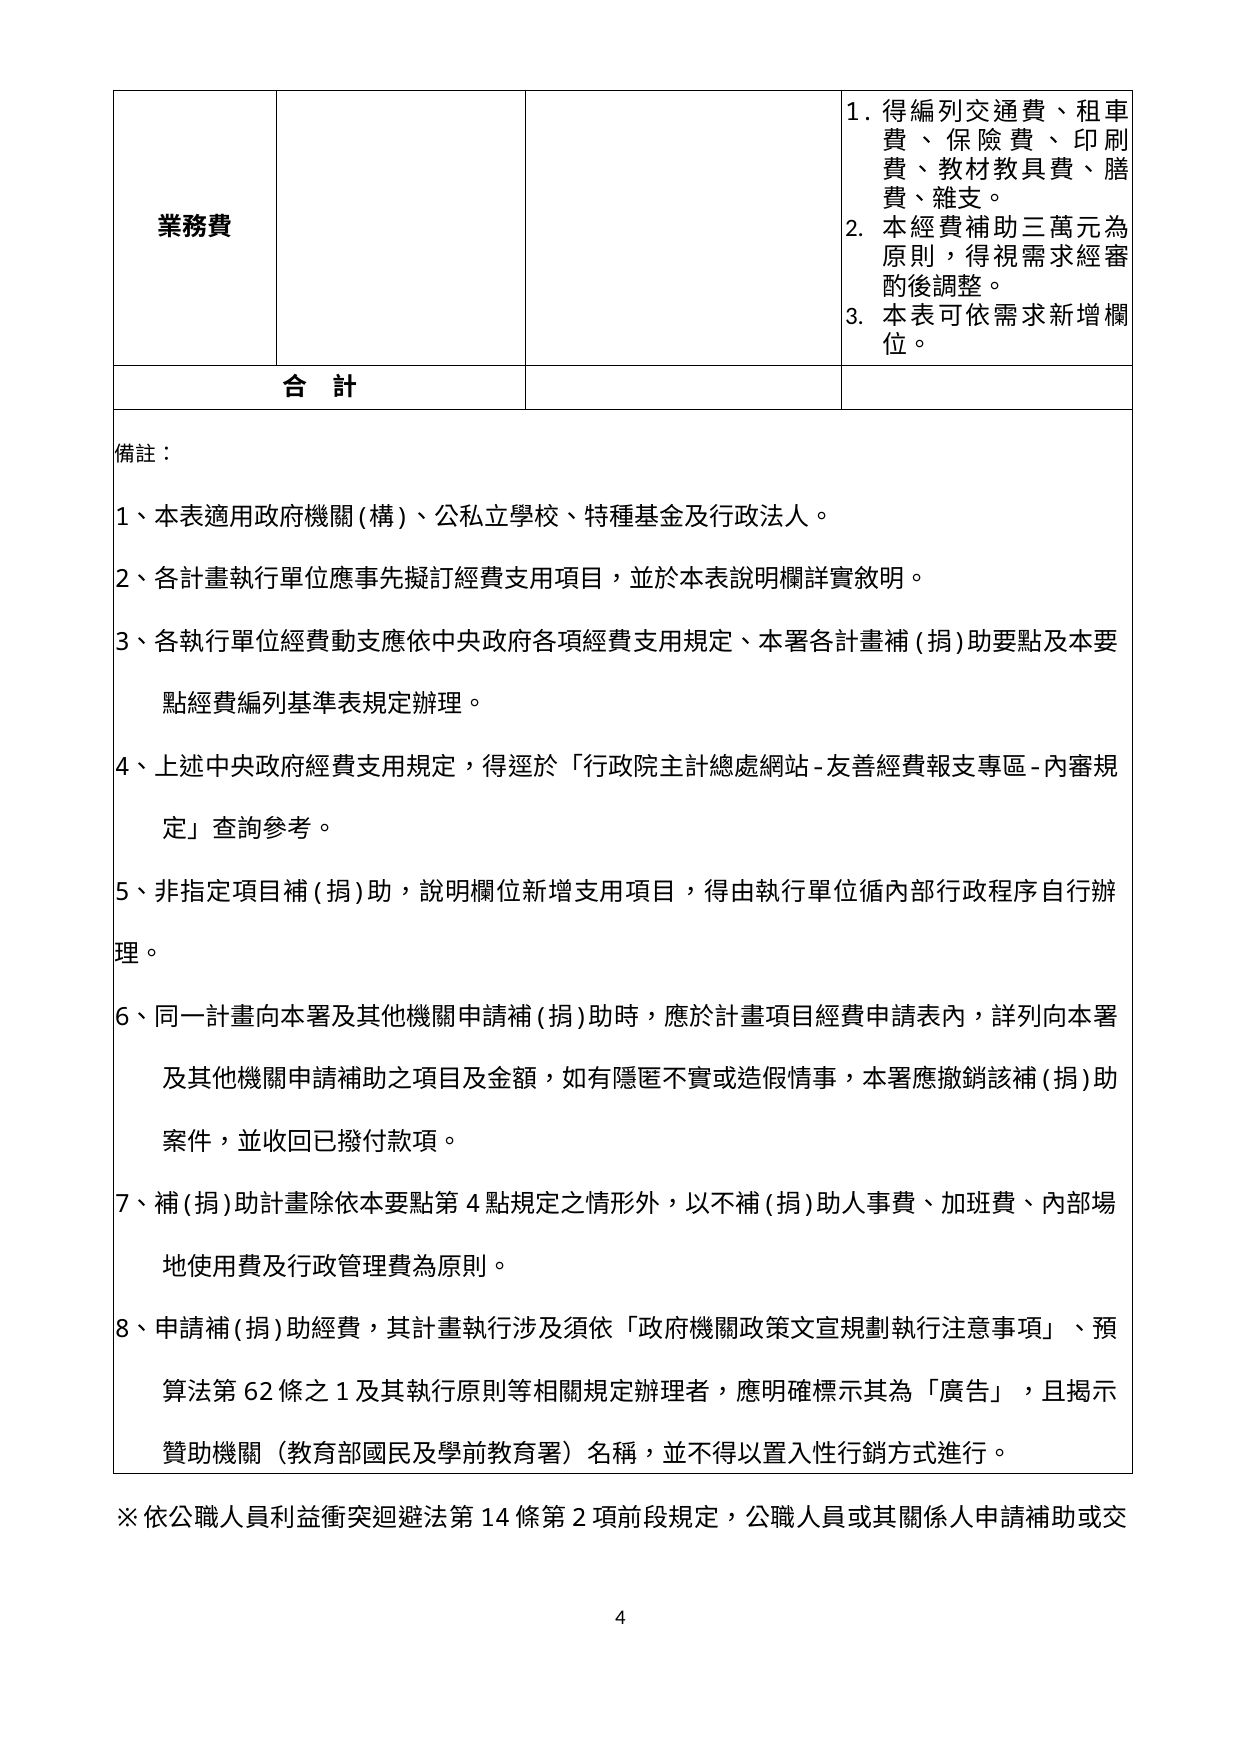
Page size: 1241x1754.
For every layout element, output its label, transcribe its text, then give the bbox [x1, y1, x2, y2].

table_cell [842, 366, 1132, 409]
table_cell 備註： 本表適用政府機關(構)、公私立學校、特種基金及行政法人。 各計畫執行單位應事先擬訂經費支用項目，並於本表說明欄詳實敘明。 各執行單位經費動支應依中央政府各項經費支用規定、本署各計畫補(捐)助要點及本要點經費編列基準表規定辦理。 上述中央政府經費支用規定，得逕於「行政院主計總處網站-友善經費報支專區-內審規定」查詢參考。 非指定項目補(捐)助，說明欄位新增支用項目，得由執行單位循內部行政程序自行辦理。 同一計畫向本署及其他機關申請補(捐)助時，應於計畫項目經費申請表內，詳列向本署及其他機關申請補助之項目及金額，如有隱匿不實或造假情事，本署應撤銷該補(捐)助案件，並收回已撥付款項。 補(捐)助計畫除依本要點第4點規定之情形外，以不補(捐)助人事費、加班費、內部場地使用費及行政管理費為原則。 申請補(捐)助經費，其計畫執行涉及須依「政府機關政策文宣規劃執行注意事項」、預算法第62條之1及其執行原則等相關規定辦理者，應明確標示其為「廣告」，且揭示贊助機關（教育部國民及學前教育署）名稱，並不得以置入性行銷方式進行。 [114, 410, 1132, 1473]
table_cell 業務費 [114, 91, 276, 365]
table_cell [1133, 409, 1140, 498]
table_cell [1133, 498, 1140, 1473]
text ※依公職人員利益衝突迴避法第14條第2項前段規定，公職人員或其關係人申請補助或交 [112, 1474, 1128, 1536]
table_cell [526, 91, 841, 365]
table_cell [1133, 90, 1140, 365]
table_cell 得編列交通費、租車費、保險費、印刷費、教材教具費、膳費、雜支。 本經費補助三萬元為原則，得視需求經審酌後調整。 本表可依需求新增欄位。 [842, 91, 1132, 365]
table_cell [526, 366, 841, 409]
table_cell 合 計 [114, 366, 525, 409]
table_cell [277, 91, 525, 365]
table_cell [1133, 365, 1140, 409]
